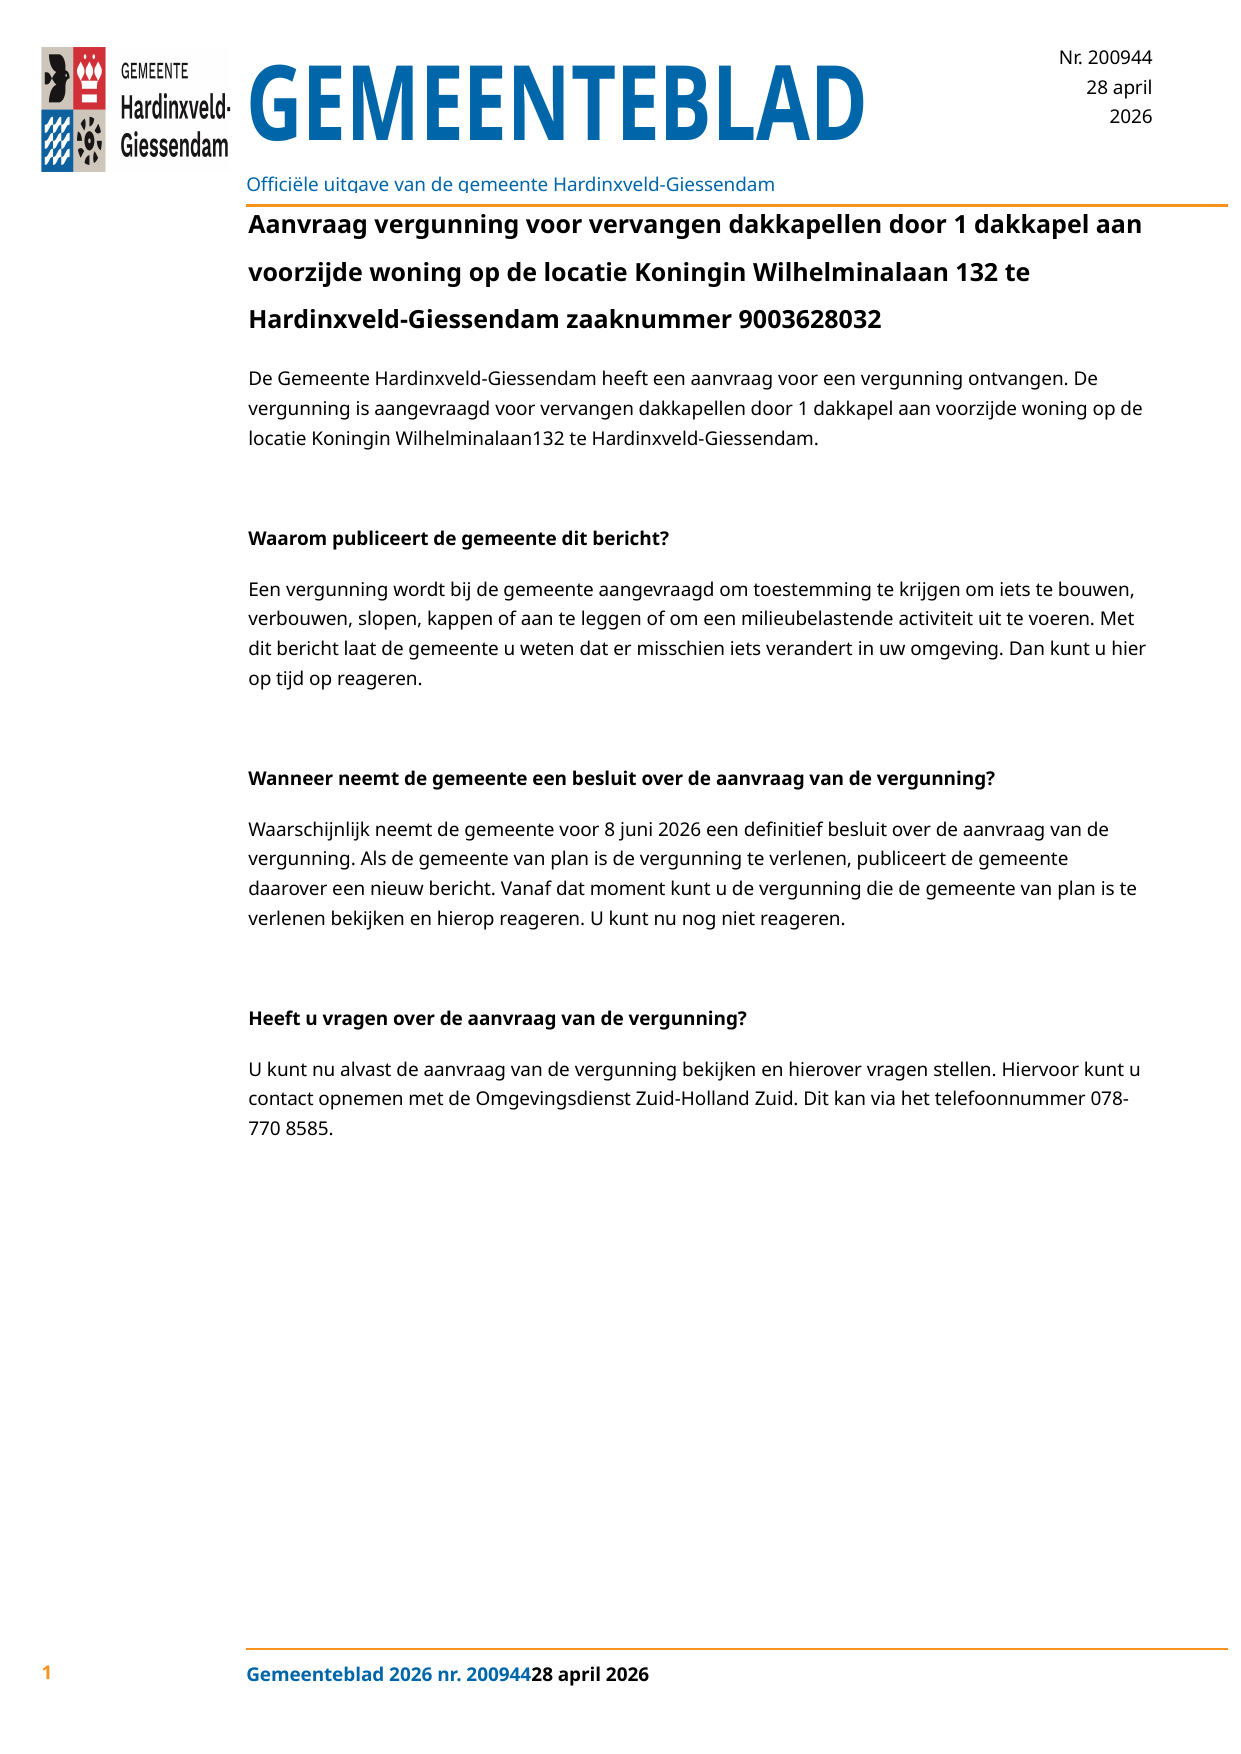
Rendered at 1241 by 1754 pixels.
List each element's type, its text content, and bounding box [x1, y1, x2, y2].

text Wanneer neemt de gemeente een besluit over de aanvraag van de vergunning? [248, 766, 1152, 791]
text Heeft u vragen over de aanvraag van de vergunning? [248, 1006, 1152, 1031]
text De Gemeente Hardinxveld-Giessendam heeft een aanvraag voor een vergunning ontvangen. De vergunning is aangevraagd voor vervangen dakkapellen door 1 dakkapel aan voorzijde woning op de locatie Koningin Wilhelminalaan132 te Hardinxveld-Giessendam. [248, 366, 1152, 450]
text Waarschijnlijk neemt de gemeente voor 8 juni 2026 een definitief besluit over de aanvraag van de vergunning. Als de gemeente van plan is de vergunning te verlenen, publiceert de gemeente daarover een nieuw bericht. Vanaf dat moment kunt u de vergunning die de gemeente van plan is te verlenen bekijken en hierop reageren. U kunt nu nog niet reageren. [248, 816, 1152, 930]
text Een vergunning wordt bij de gemeente aangevraagd om toestemming te krijgen om iets te bouwen, verbouwen, slopen, kappen of aan te leggen of om een milieubelastende activiteit uit te voeren. Met dit bericht laat de gemeente u weten dat er misschien iets verandert in uw omgeving. Dan kunt u hier op tijd op reageren. [248, 576, 1152, 690]
text Waarom publiceert de gemeente dit bericht? [248, 526, 1152, 551]
text U kunt nu alvast de aanvraag van de vergunning bekijken en hierover vragen stellen. Hiervoor kunt u contact opnemen met de Omgevingsdienst Zuid-Holland Zuid. Dit kan via het telefoonnummer 078-770 8585. [248, 1056, 1152, 1141]
picture [41, 47, 231, 172]
text Aanvraag vergunning voor vervangen dakkapellen door 1 dakkapel aan voorzijde woning op de locatie Koningin Wilhelminalaan 132 te Hardinxveld-Giessendam zaaknummer 9003628032 [248, 207, 1152, 336]
